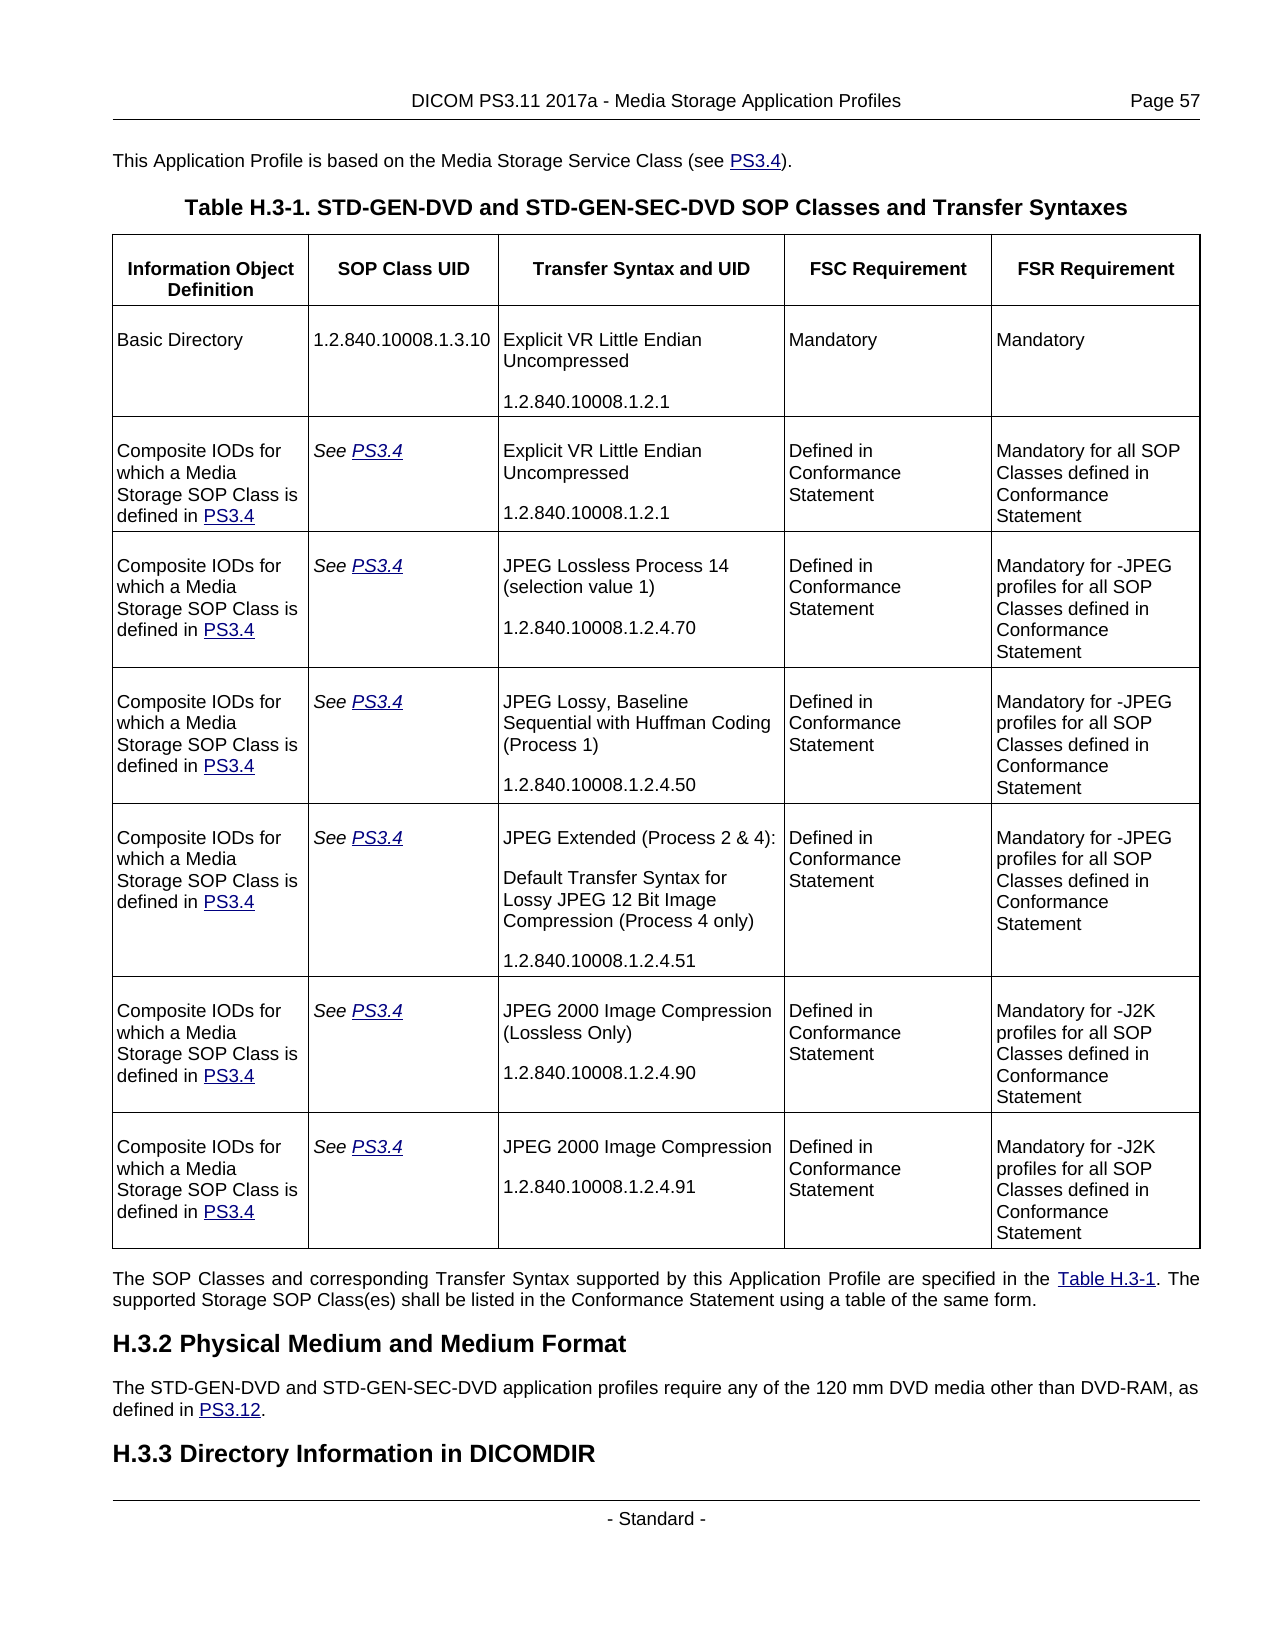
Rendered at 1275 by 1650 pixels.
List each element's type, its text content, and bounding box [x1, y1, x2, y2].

table_cell Mandatory [992, 306, 1199, 416]
table_cell Composite IODs for which a Media Storage SOP Class is defined in PS3.4 [113, 804, 308, 976]
table_cell Basic Directory [113, 306, 308, 416]
table_cell Explicit VR Little Endian Uncompressed 1.2.840.10008.1.2.1 [499, 417, 784, 531]
table_cell Defined in Conformance Statement [785, 1113, 991, 1248]
table_cell Composite IODs for which a Media Storage SOP Class is defined in PS3.4 [113, 417, 308, 531]
table_cell Composite IODs for which a Media Storage SOP Class is defined in PS3.4 [113, 977, 308, 1112]
table_cell See PS3.4 [309, 977, 498, 1112]
text The STD-GEN-DVD and STD-GEN-SEC-DVD application profiles require any of the 120 mm DVD media other than DVD-RAM, as defined in PS3.12. [112, 1377, 1200, 1420]
table_cell See PS3.4 [309, 532, 498, 667]
table_cell Mandatory for -J2K profiles for all SOP Classes defined in Conformance Statement [992, 1113, 1199, 1248]
table_cell Mandatory for -JPEG profiles for all SOP Classes defined in Conformance Statement [992, 532, 1199, 667]
table_cell Mandatory for -JPEG profiles for all SOP Classes defined in Conformance Statement [992, 668, 1199, 802]
table_cell Defined in Conformance Statement [785, 668, 991, 802]
table_cell Mandatory for -JPEG profiles for all SOP Classes defined in Conformance Statement [992, 804, 1199, 976]
table_cell JPEG Lossy, Baseline Sequential with Huffman Coding (Process 1) 1.2.840.10008.1.2.4.50 [499, 668, 784, 802]
text This Application Profile is based on the Media Storage Service Class (see PS3.4). [112, 150, 1200, 172]
table_header FSR Requirement [992, 235, 1199, 305]
table_cell See PS3.4 [309, 417, 498, 531]
text The SOP Classes and corresponding Transfer Syntax supported by this Application Profile are specified in the Table H.3-1. The supported Storage SOP Class(es) shall be listed in the Conformance Statement using a table of the same form. [112, 1268, 1200, 1311]
table_cell Composite IODs for which a Media Storage SOP Class is defined in PS3.4 [113, 1113, 308, 1248]
table_cell Defined in Conformance Statement [785, 804, 991, 976]
table_header Information Object Definition [113, 235, 308, 305]
text Table H.3-1. STD-GEN-DVD and STD-GEN-SEC-DVD SOP Classes and Transfer Syntaxes [112, 194, 1200, 220]
table_cell Mandatory for all SOP Classes defined in Conformance Statement [992, 417, 1199, 531]
table_cell Mandatory [785, 306, 991, 416]
table_cell JPEG 2000 Image Compression (Lossless Only) 1.2.840.10008.1.2.4.90 [499, 977, 784, 1112]
table_cell Defined in Conformance Statement [785, 977, 991, 1112]
table_cell See PS3.4 [309, 668, 498, 802]
table_cell Explicit VR Little Endian Uncompressed 1.2.840.10008.1.2.1 [499, 306, 784, 416]
table_cell Mandatory for -J2K profiles for all SOP Classes defined in Conformance Statement [992, 977, 1199, 1112]
table_cell Composite IODs for which a Media Storage SOP Class is defined in PS3.4 [113, 532, 308, 667]
table_cell See PS3.4 [309, 1113, 498, 1248]
text H.3.2 Physical Medium and Medium Format [112, 1329, 1200, 1358]
table_cell Defined in Conformance Statement [785, 532, 991, 667]
table_cell See PS3.4 [309, 804, 498, 976]
text H.3.3 Directory Information in DICOMDIR [112, 1439, 1200, 1468]
table_header FSC Requirement [785, 235, 991, 305]
table_cell Defined in Conformance Statement [785, 417, 991, 531]
table_header Transfer Syntax and UID [499, 235, 784, 305]
table_cell 1.2.840.10008.1.3.10 [309, 306, 498, 416]
table_header SOP Class UID [309, 235, 498, 305]
table_cell Composite IODs for which a Media Storage SOP Class is defined in PS3.4 [113, 668, 308, 802]
table_cell JPEG 2000 Image Compression 1.2.840.10008.1.2.4.91 [499, 1113, 784, 1248]
table_cell JPEG Lossless Process 14 (selection value 1) 1.2.840.10008.1.2.4.70 [499, 532, 784, 667]
table_cell JPEG Extended (Process 2 & 4): Default Transfer Syntax for Lossy JPEG 12 Bit Image Compression (Process 4 only) 1.2.840.10008.1.2.4.51 [499, 804, 784, 976]
